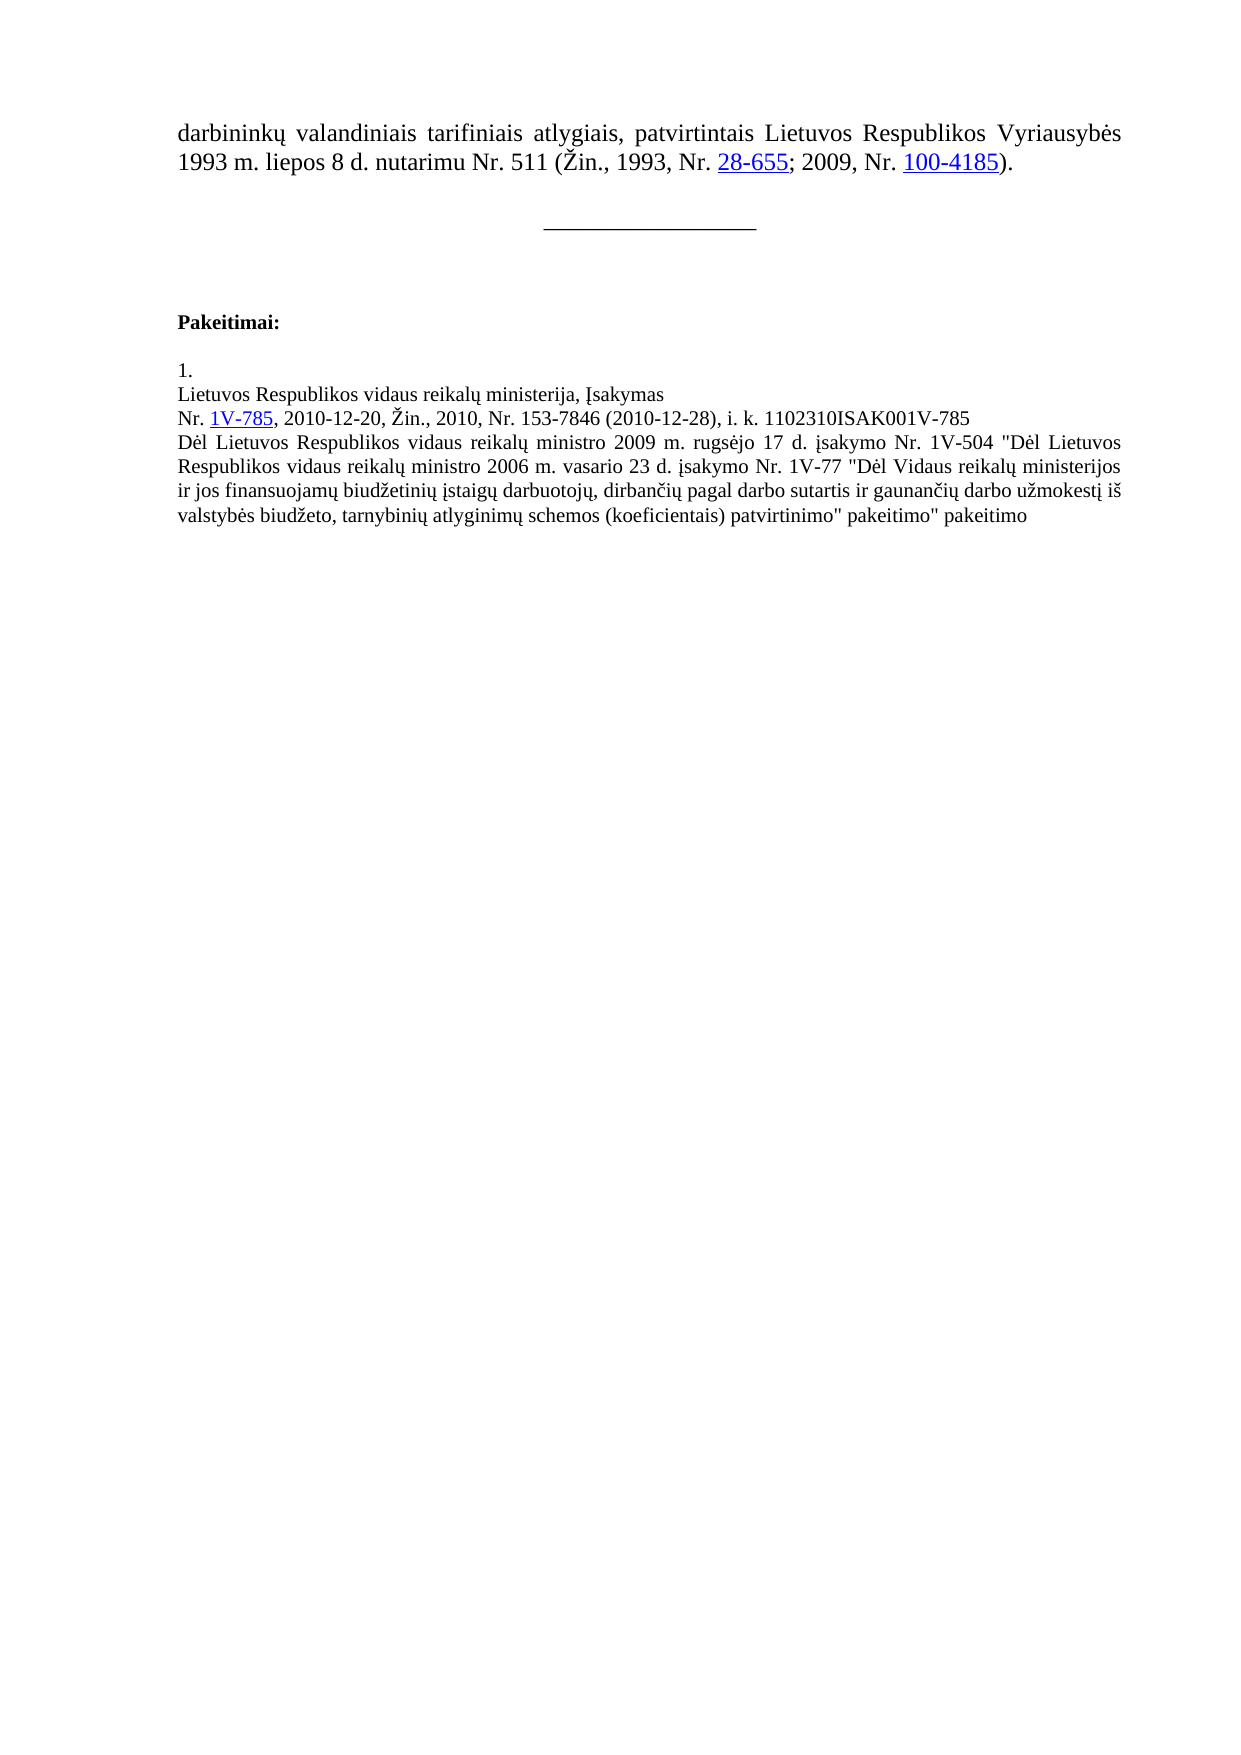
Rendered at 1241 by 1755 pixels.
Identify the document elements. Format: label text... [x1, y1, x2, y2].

text Pakeitimai: [177, 310, 1122, 334]
text darbininkų valandiniais tarifiniais atlygiais, patvirtintais Lietuvos Respublikos Vyriausybės 1993 m. liepos 8 d. nutarimu Nr. 511 (Žin., 1993, Nr. 28-655; 2009, Nr. 100-4185). [177, 118, 1122, 176]
text Lietuvos Respublikos vidaus reikalų ministerija, Įsakymas [177, 382, 1122, 406]
text Dėl Lietuvos Respublikos vidaus reikalų ministro 2009 m. rugsėjo 17 d. įsakymo Nr. 1V-504 "Dėl Lietuvos Respublikos vidaus reikalų ministro 2006 m. vasario 23 d. įsakymo Nr. 1V-77 "Dėl Vidaus reikalų ministerijos ir jos finansuojamų biudžetinių įstaigų darbuotojų, dirbančių pagal darbo sutartis ir gaunančių darbo užmokestį iš valstybės biudžeto, tarnybinių atlyginimų schemos (koeficientais) patvirtinimo" pakeitimo" pakeitimo [177, 430, 1122, 527]
text _________________ [177, 204, 1122, 233]
text Nr. 1V-785, 2010-12-20, Žin., 2010, Nr. 153-7846 (2010-12-28), i. k. 1102310ISAK001V-785 [177, 406, 1122, 430]
text 1. [177, 358, 1122, 382]
